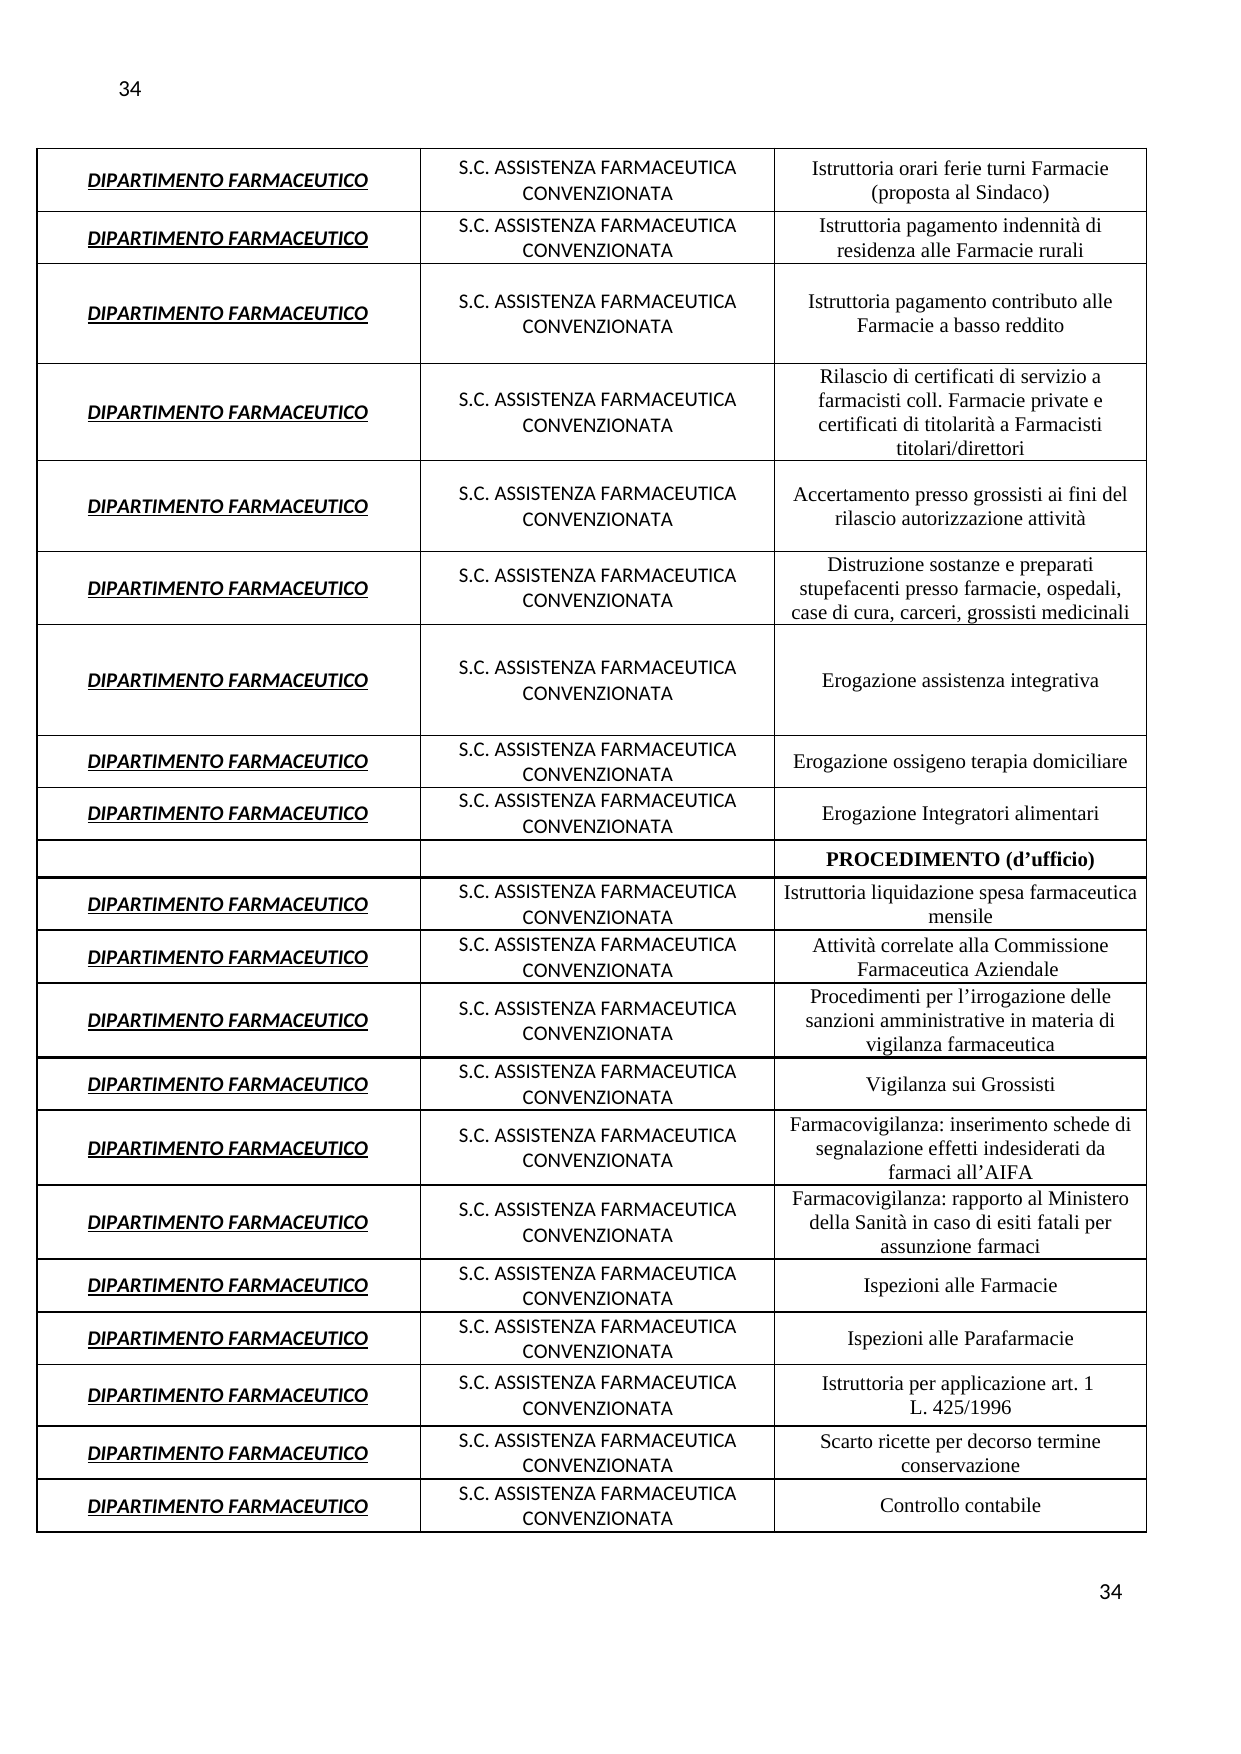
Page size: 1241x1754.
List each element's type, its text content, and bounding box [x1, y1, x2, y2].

table_cell S.C. ASSISTENZA FARMACEUTICA CONVENZIONATA [421, 461, 774, 551]
table_cell S.C. ASSISTENZA FARMACEUTICA CONVENZIONATA [421, 736, 774, 787]
table_cell Istruttoria liquidazione spesa farmaceutica mensile [775, 879, 1146, 929]
table_cell S.C. ASSISTENZA FARMACEUTICA CONVENZIONATA [421, 552, 774, 624]
table_cell DIPARTIMENTO FARMACEUTICO [38, 1260, 420, 1311]
table_cell DIPARTIMENTO FARMACEUTICO [38, 212, 420, 263]
table_cell DIPARTIMENTO FARMACEUTICO [38, 364, 420, 460]
table_cell Scarto ricette per decorso termine conservazione [775, 1427, 1146, 1478]
table_cell DIPARTIMENTO FARMACEUTICO [38, 1186, 420, 1258]
table_cell DIPARTIMENTO FARMACEUTICO [38, 1313, 420, 1364]
table_cell DIPARTIMENTO FARMACEUTICO [38, 788, 420, 838]
table_cell DIPARTIMENTO FARMACEUTICO [38, 736, 420, 787]
table_cell DIPARTIMENTO FARMACEUTICO [38, 149, 420, 211]
table_cell S.C. ASSISTENZA FARMACEUTICA CONVENZIONATA [421, 264, 774, 363]
table_cell Istruttoria pagamento indennità di residenza alle Farmacie rurali [775, 212, 1146, 263]
table_cell DIPARTIMENTO FARMACEUTICO [38, 264, 420, 363]
table_cell Erogazione assistenza integrativa [775, 625, 1146, 735]
table_cell DIPARTIMENTO FARMACEUTICO [38, 1427, 420, 1478]
table_cell DIPARTIMENTO FARMACEUTICO [38, 1365, 420, 1425]
table_cell DIPARTIMENTO FARMACEUTICO [38, 625, 420, 735]
table_cell Farmacovigilanza: rapporto al Ministero della Sanità in caso di esiti fatali per assunzione farmaci [775, 1186, 1146, 1258]
table_cell S.C. ASSISTENZA FARMACEUTICA CONVENZIONATA [421, 149, 774, 211]
table_cell DIPARTIMENTO FARMACEUTICO [38, 879, 420, 929]
table_cell DIPARTIMENTO FARMACEUTICO [38, 931, 420, 982]
table_cell S.C. ASSISTENZA FARMACEUTICA CONVENZIONATA [421, 931, 774, 982]
table_cell S.C. ASSISTENZA FARMACEUTICA CONVENZIONATA [421, 1260, 774, 1311]
table_cell PROCEDIMENTO (d’ufficio) [775, 841, 1146, 876]
table_cell Ispezioni alle Parafarmacie [775, 1313, 1146, 1364]
table_cell Accertamento presso grossisti ai fini del rilascio autorizzazione attività [775, 461, 1146, 551]
table_cell Attività correlate alla Commissione Farmaceutica Aziendale [775, 931, 1146, 982]
table_cell Farmacovigilanza: inserimento schede di segnalazione effetti indesiderati da farmaci all’AIFA [775, 1111, 1146, 1184]
table_cell S.C. ASSISTENZA FARMACEUTICA CONVENZIONATA [421, 1313, 774, 1364]
table_cell S.C. ASSISTENZA FARMACEUTICA CONVENZIONATA [421, 1059, 774, 1109]
table_cell S.C. ASSISTENZA FARMACEUTICA CONVENZIONATA [421, 788, 774, 838]
table_cell S.C. ASSISTENZA FARMACEUTICA CONVENZIONATA [421, 984, 774, 1056]
table_cell S.C. ASSISTENZA FARMACEUTICA CONVENZIONATA [421, 1186, 774, 1258]
table_cell DIPARTIMENTO FARMACEUTICO [38, 1059, 420, 1109]
table_cell S.C. ASSISTENZA FARMACEUTICA CONVENZIONATA [421, 1427, 774, 1478]
table_cell DIPARTIMENTO FARMACEUTICO [38, 461, 420, 551]
table_cell DIPARTIMENTO FARMACEUTICO [38, 1480, 420, 1531]
table_cell S.C. ASSISTENZA FARMACEUTICA CONVENZIONATA [421, 1480, 774, 1531]
table_cell Istruttoria orari ferie turni Farmacie (proposta al Sindaco) [775, 149, 1146, 211]
table_cell S.C. ASSISTENZA FARMACEUTICA CONVENZIONATA [421, 1111, 774, 1184]
table_cell S.C. ASSISTENZA FARMACEUTICA CONVENZIONATA [421, 364, 774, 460]
table_cell Istruttoria per applicazione art. 1 L. 425/1996 [775, 1365, 1146, 1425]
table_cell DIPARTIMENTO FARMACEUTICO [38, 1111, 420, 1184]
table_cell S.C. ASSISTENZA FARMACEUTICA CONVENZIONATA [421, 1365, 774, 1425]
table_cell Vigilanza sui Grossisti [775, 1059, 1146, 1109]
table_cell Istruttoria pagamento contributo alle Farmacie a basso reddito [775, 264, 1146, 363]
table_cell Rilascio di certificati di servizio a farmacisti coll. Farmacie private e certificati di titolarità a Farmacisti titolari/direttori [775, 364, 1146, 460]
table_cell Distruzione sostanze e preparati stupefacenti presso farmacie, ospedali, case di cura, carceri, grossisti medicinali [775, 552, 1146, 624]
table_cell S.C. ASSISTENZA FARMACEUTICA CONVENZIONATA [421, 879, 774, 929]
table_cell DIPARTIMENTO FARMACEUTICO [38, 552, 420, 624]
table_cell Erogazione Integratori alimentari [775, 788, 1146, 838]
table_cell Ispezioni alle Farmacie [775, 1260, 1146, 1311]
table_cell DIPARTIMENTO FARMACEUTICO [38, 984, 420, 1056]
table_cell Controllo contabile [775, 1480, 1146, 1531]
table_cell Erogazione ossigeno terapia domiciliare [775, 736, 1146, 787]
table_cell S.C. ASSISTENZA FARMACEUTICA CONVENZIONATA [421, 625, 774, 735]
table_cell S.C. ASSISTENZA FARMACEUTICA CONVENZIONATA [421, 212, 774, 263]
table_cell [38, 841, 420, 876]
table_cell Procedimenti per l’irrogazione delle sanzioni amministrative in materia di vigilanza farmaceutica [775, 984, 1146, 1056]
table_cell [421, 841, 774, 876]
